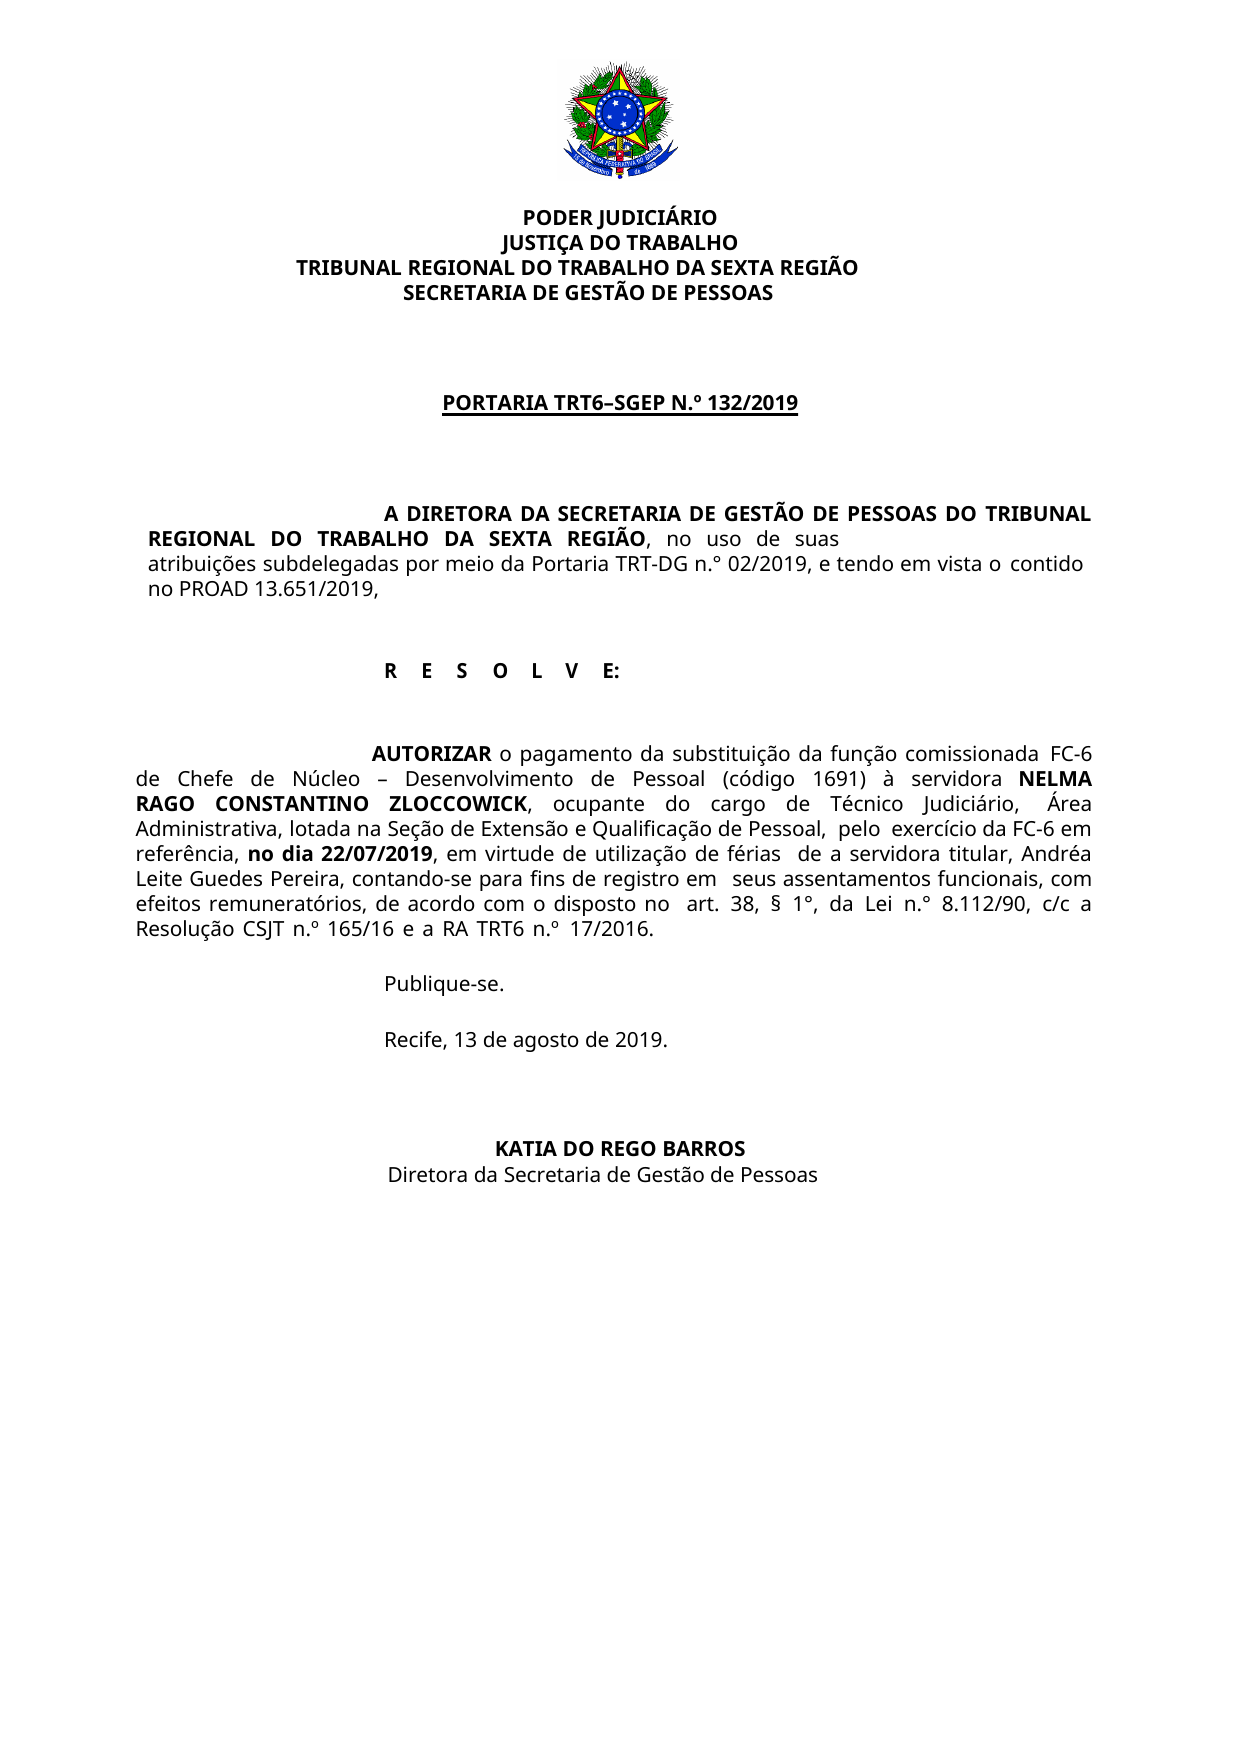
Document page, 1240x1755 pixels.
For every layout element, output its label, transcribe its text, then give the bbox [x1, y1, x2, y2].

text AUTORIZAR o pagamento da substituição da função comissionada FC-6 de Chefe de Núcleo – Desenvolvimento de Pessoal (código 1691) à servidora NELMA RAGO CONSTANTINO ZLOCCOWICK, ocupante do cargo de Técnico Judiciário, Área Administrativa, lotada na Seção de Extensão e Qualificação de Pessoal, pelo exercício da FC-6 em referência, no dia 22/07/2019, em virtude de utilização de férias de a servidora titular, Andréa Leite Guedes Pereira, contando-se para fins de registro em seus assentamentos funcionais, com efeitos remuneratórios, de acordo com o disposto no art. 38, § 1°, da Lei n.° 8.112/90, c/c a Resolução CSJT n.º 165/16 e a RA TRT6 n.º 17/2016. [135, 742, 1093, 942]
text TRIBUNAL REGIONAL DO TRABALHO DA SEXTA REGIÃO SECRETARIA DE GESTÃO DE PESSOAS [296, 255, 944, 305]
text Recife, 13 de agosto de 2019. [384, 1025, 1104, 1053]
subtitle R E S O L V E: [384, 657, 1104, 685]
text Publique-se. [384, 969, 1104, 997]
text A DIRETORA DA SECRETARIA DE GESTÃO DE PESSOAS DO TRIBUNAL REGIONAL DO TRABALHO DA SEXTA REGIÃO, no uso de suas [148, 502, 1104, 552]
text Diretora da Secretaria de Gestão de Pessoas [387, 1162, 1104, 1187]
text PORTARIA TRT6–SGEP N.º 132/2019 [136, 388, 1104, 417]
subtitle KATIA DO REGO BARROS [136, 1137, 1104, 1162]
subtitle PODER JUDICIÁRIO JUSTIÇA DO TRABALHO [482, 205, 758, 255]
text atribuições subdelegadas por meio da Portaria TRT-DG n.° 02/2019, e tendo em vista o contido no PROAD 13.651/2019, [148, 552, 1104, 602]
